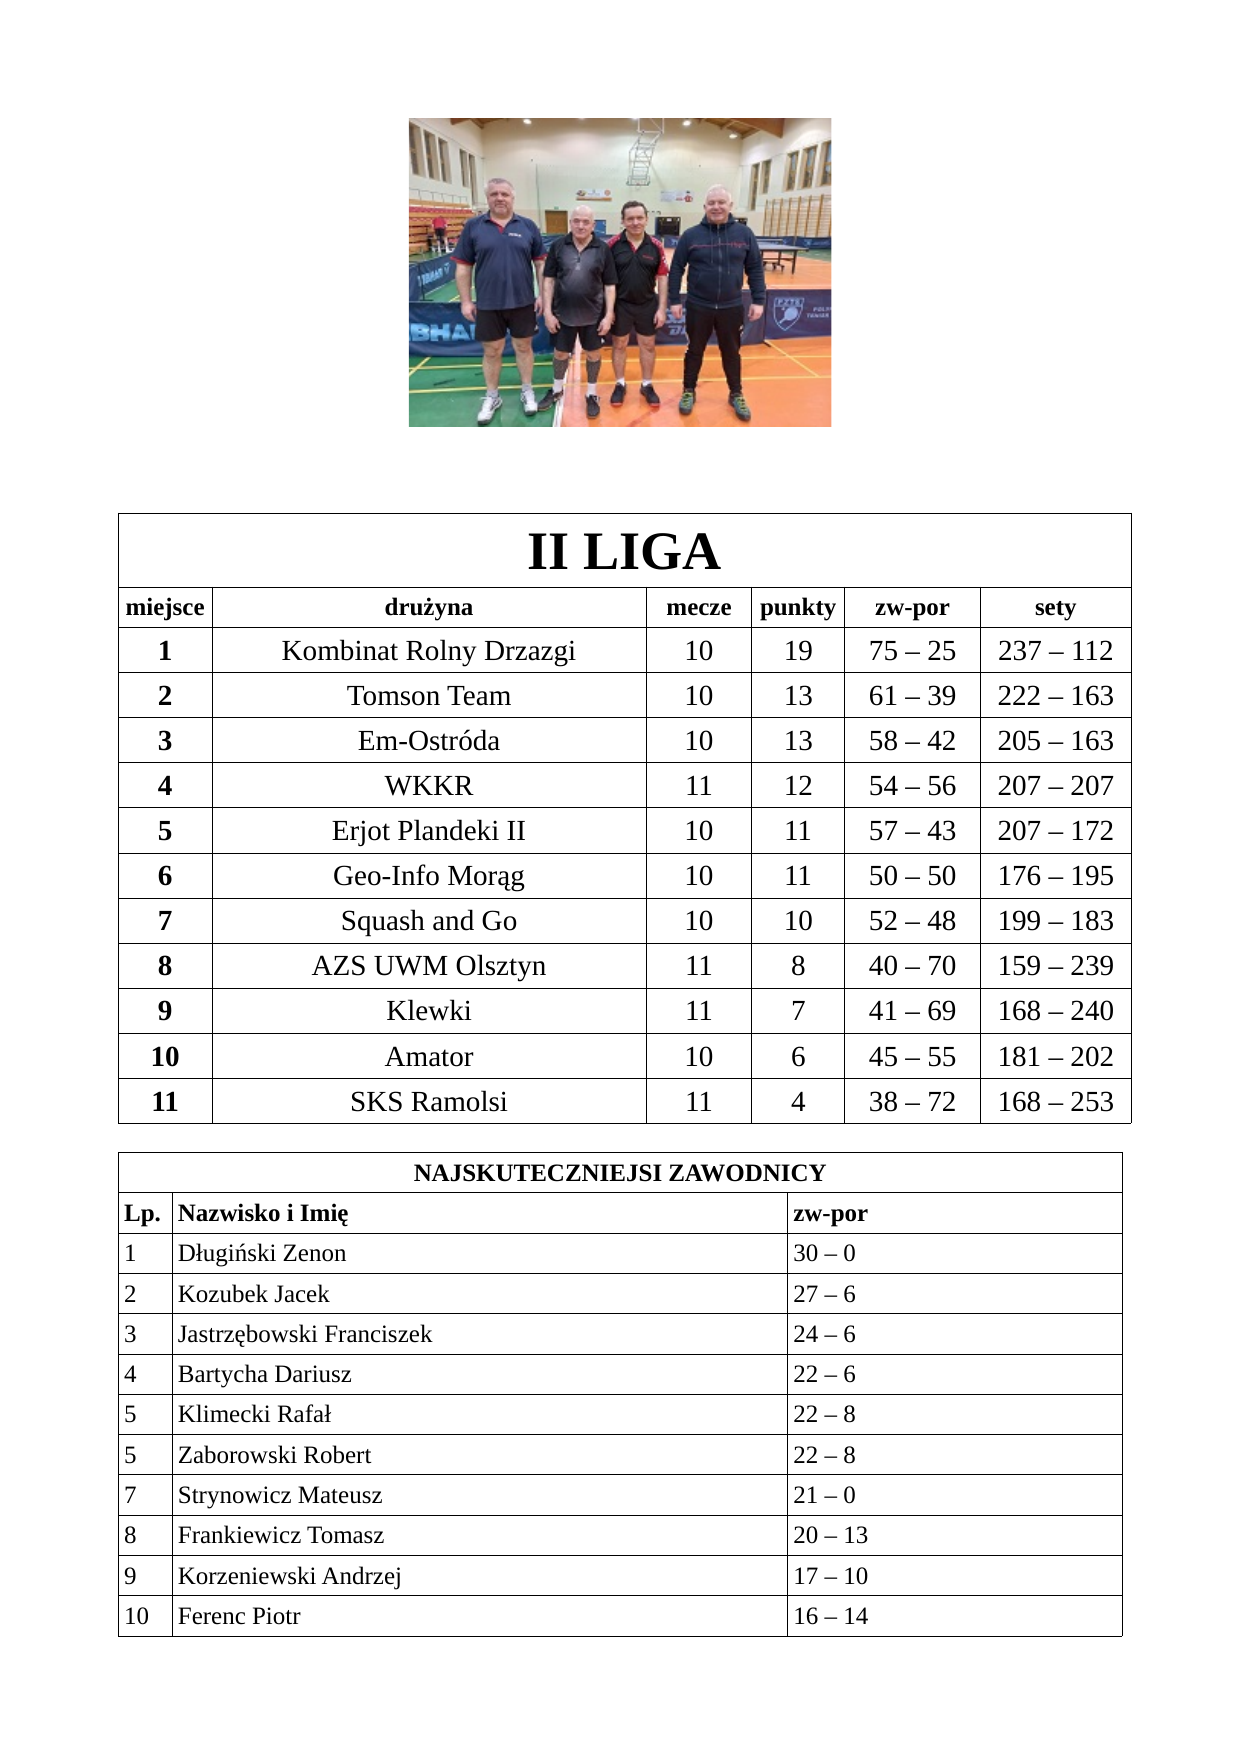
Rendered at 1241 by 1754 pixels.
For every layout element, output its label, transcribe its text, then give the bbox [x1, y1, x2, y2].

table_cell 2 [119, 1274, 172, 1313]
table_cell 205 – 163 [981, 718, 1131, 762]
table_cell zw-por [845, 588, 980, 627]
table_cell 38 – 72 [845, 1079, 980, 1123]
table_cell 10 [647, 628, 751, 672]
table_cell zw-por [788, 1193, 1122, 1232]
table_cell Długiński Zenon [173, 1234, 787, 1273]
table_cell 20 – 13 [788, 1516, 1122, 1555]
table_cell 50 – 50 [845, 854, 980, 897]
table_cell WKKR [213, 763, 646, 807]
table_cell 7 [119, 1475, 172, 1515]
table_cell 11 [119, 1079, 212, 1123]
table_cell 4 [752, 1079, 844, 1123]
table_cell 40 – 70 [845, 944, 980, 988]
table_cell 1 [119, 1234, 172, 1273]
table_cell 41 – 69 [845, 989, 980, 1033]
table_cell 10 [647, 854, 751, 897]
table_cell 10 [752, 899, 844, 943]
table_cell Em-Ostróda [213, 718, 646, 762]
table_cell 22 – 8 [788, 1435, 1122, 1474]
table_cell 24 – 6 [788, 1314, 1122, 1353]
table_cell Jastrzębowski Franciszek [173, 1314, 787, 1353]
table_cell 7 [119, 899, 212, 943]
table_cell 11 [647, 989, 751, 1033]
table_cell Zaborowski Robert [173, 1435, 787, 1474]
table_cell miejsce [119, 588, 212, 627]
picture [408, 118, 832, 427]
table_cell Erjot Plandeki II [213, 808, 646, 852]
table_cell 4 [119, 1355, 172, 1394]
table_cell Tomson Team [213, 673, 646, 717]
table_cell 6 [752, 1034, 844, 1078]
table_cell 222 – 163 [981, 673, 1131, 717]
table_cell 8 [119, 1516, 172, 1555]
table_cell Klimecki Rafał [173, 1395, 787, 1434]
table_cell 11 [647, 763, 751, 807]
table_cell 10 [647, 1034, 751, 1078]
table_cell 207 – 207 [981, 763, 1131, 807]
table_cell mecze [647, 588, 751, 627]
table_cell 10 [647, 673, 751, 717]
table_cell 2 [119, 673, 212, 717]
table_cell Squash and Go [213, 899, 646, 943]
table_cell 54 – 56 [845, 763, 980, 807]
table_cell Kozubek Jacek [173, 1274, 787, 1313]
table_cell 17 – 10 [788, 1556, 1122, 1595]
table_cell 10 [647, 899, 751, 943]
table_cell 22 – 6 [788, 1355, 1122, 1394]
table_cell 5 [119, 1435, 172, 1474]
table_cell 9 [119, 1556, 172, 1595]
table_cell punkty [752, 588, 844, 627]
table_cell Strynowicz Mateusz [173, 1475, 787, 1515]
table_cell 10 [119, 1596, 172, 1636]
table_cell 12 [752, 763, 844, 807]
table_cell Klewki [213, 989, 646, 1033]
table_cell Nazwisko i Imię [173, 1193, 787, 1232]
table_cell 58 – 42 [845, 718, 980, 762]
table_cell 176 – 195 [981, 854, 1131, 897]
table_cell 5 [119, 1395, 172, 1434]
table_cell Frankiewicz Tomasz [173, 1516, 787, 1555]
table_cell 207 – 172 [981, 808, 1131, 852]
table_cell 22 – 8 [788, 1395, 1122, 1434]
table_cell 52 – 48 [845, 899, 980, 943]
table_cell 45 – 55 [845, 1034, 980, 1078]
table_cell 3 [119, 718, 212, 762]
table_cell 159 – 239 [981, 944, 1131, 988]
table_cell 57 – 43 [845, 808, 980, 852]
table_cell 181 – 202 [981, 1034, 1131, 1078]
table_cell 8 [119, 944, 212, 988]
table_cell Korzeniewski Andrzej [173, 1556, 787, 1595]
table_cell 11 [752, 808, 844, 852]
table_cell 75 – 25 [845, 628, 980, 672]
table_cell 10 [647, 718, 751, 762]
table_cell 10 [119, 1034, 212, 1078]
table_cell 1 [119, 628, 212, 672]
table_cell SKS Ramolsi [213, 1079, 646, 1123]
table_cell 7 [752, 989, 844, 1033]
table_cell 13 [752, 673, 844, 717]
table_cell 6 [119, 854, 212, 897]
table_cell 8 [752, 944, 844, 988]
table_cell AZS UWM Olsztyn [213, 944, 646, 988]
table_header NAJSKUTECZNIEJSI ZAWODNICY [119, 1153, 1122, 1192]
table_cell 19 [752, 628, 844, 672]
table_cell drużyna [213, 588, 646, 627]
table_cell 4 [119, 763, 212, 807]
table_cell 11 [647, 944, 751, 988]
table_cell 30 – 0 [788, 1234, 1122, 1273]
table_cell 3 [119, 1314, 172, 1353]
table_cell 9 [119, 989, 212, 1033]
table_cell sety [981, 588, 1131, 627]
table_cell 168 – 253 [981, 1079, 1131, 1123]
table_cell Kombinat Rolny Drzazgi [213, 628, 646, 672]
table_header II LIGA [119, 514, 1131, 587]
table_cell Ferenc Piotr [173, 1596, 787, 1636]
table_cell 11 [647, 1079, 751, 1123]
table_cell 199 – 183 [981, 899, 1131, 943]
table_cell Lp. [119, 1193, 172, 1232]
table_cell 10 [647, 808, 751, 852]
table_cell 237 – 112 [981, 628, 1131, 672]
table_cell 13 [752, 718, 844, 762]
table_cell Bartycha Dariusz [173, 1355, 787, 1394]
table_cell 11 [752, 854, 844, 897]
table_cell 168 – 240 [981, 989, 1131, 1033]
table_cell 16 – 14 [788, 1596, 1122, 1636]
table_cell Geo-Info Morąg [213, 854, 646, 897]
table_cell 61 – 39 [845, 673, 980, 717]
table_cell 5 [119, 808, 212, 852]
table_cell 27 – 6 [788, 1274, 1122, 1313]
table_cell 21 – 0 [788, 1475, 1122, 1515]
table_cell Amator [213, 1034, 646, 1078]
